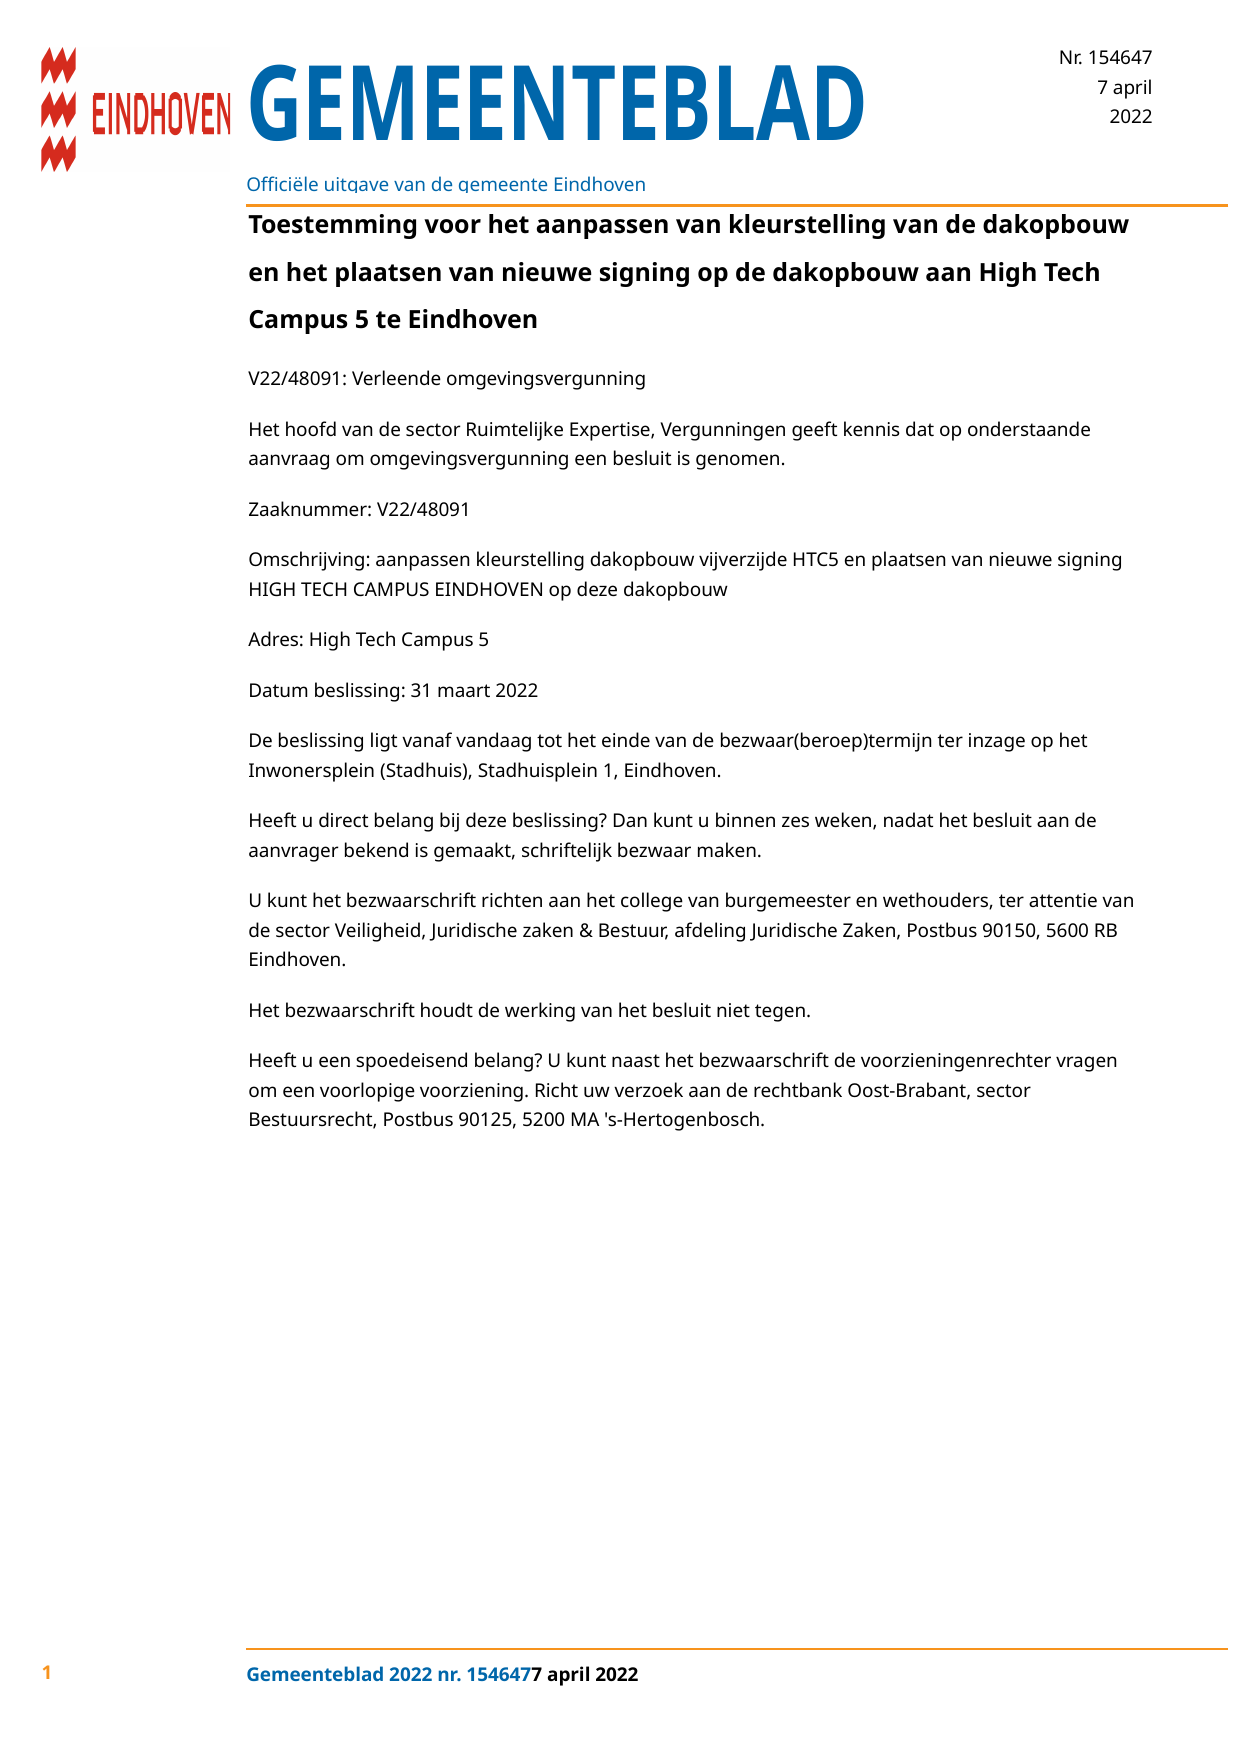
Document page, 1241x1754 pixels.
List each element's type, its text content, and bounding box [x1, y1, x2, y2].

text Toestemming voor het aanpassen van kleurstelling van de dakopbouw en het plaatsen van nieuwe signing op de dakopbouw aan High Tech Campus 5 te Eindhoven [248, 207, 1152, 336]
text De beslissing ligt vanaf vandaag tot het einde van de bezwaar(beroep)termijn ter inzage op het Inwonersplein (Stadhuis), Stadhuisplein 1, Eindhoven. [248, 727, 1152, 782]
text Datum beslissing: 31 maart 2022 [248, 677, 1152, 702]
picture [41, 47, 231, 172]
text Het hoofd van de sector Ruimtelijke Expertise, Vergunningen geeft kennis dat op onderstaande aanvraag om omgevingsvergunning een besluit is genomen. [248, 416, 1152, 471]
text Adres: High Tech Campus 5 [248, 626, 1152, 652]
text U kunt het bezwaarschrift richten aan het college van burgemeester en wethouders, ter attentie van de sector Veiligheid, Juridische zaken & Bestuur, afdeling Juridische Zaken, Postbus 90150, 5600 RB Eindhoven. [248, 887, 1152, 972]
text Het bezwaarschrift houdt de werking van het besluit niet tegen. [248, 997, 1152, 1022]
text Omschrijving: aanpassen kleurstelling dakopbouw vijverzijde HTC5 en plaatsen van nieuwe signing HIGH TECH CAMPUS EINDHOVEN op deze dakopbouw [248, 546, 1152, 602]
text Heeft u direct belang bij deze beslissing? Dan kunt u binnen zes weken, nadat het besluit aan de aanvrager bekend is gemaakt, schriftelijk bezwaar maken. [248, 807, 1152, 862]
text V22/48091: Verleende omgevingsvergunning [248, 366, 1152, 391]
text Heeft u een spoedeisend belang? U kunt naast het bezwaarschrift de voorzieningenrechter vragen om een voorlopige voorziening. Richt uw verzoek aan de rechtbank Oost-Brabant, sector Bestuursrecht, Postbus 90125, 5200 MA 's-Hertogenbosch. [248, 1047, 1152, 1132]
text Zaaknummer: V22/48091 [248, 496, 1152, 522]
